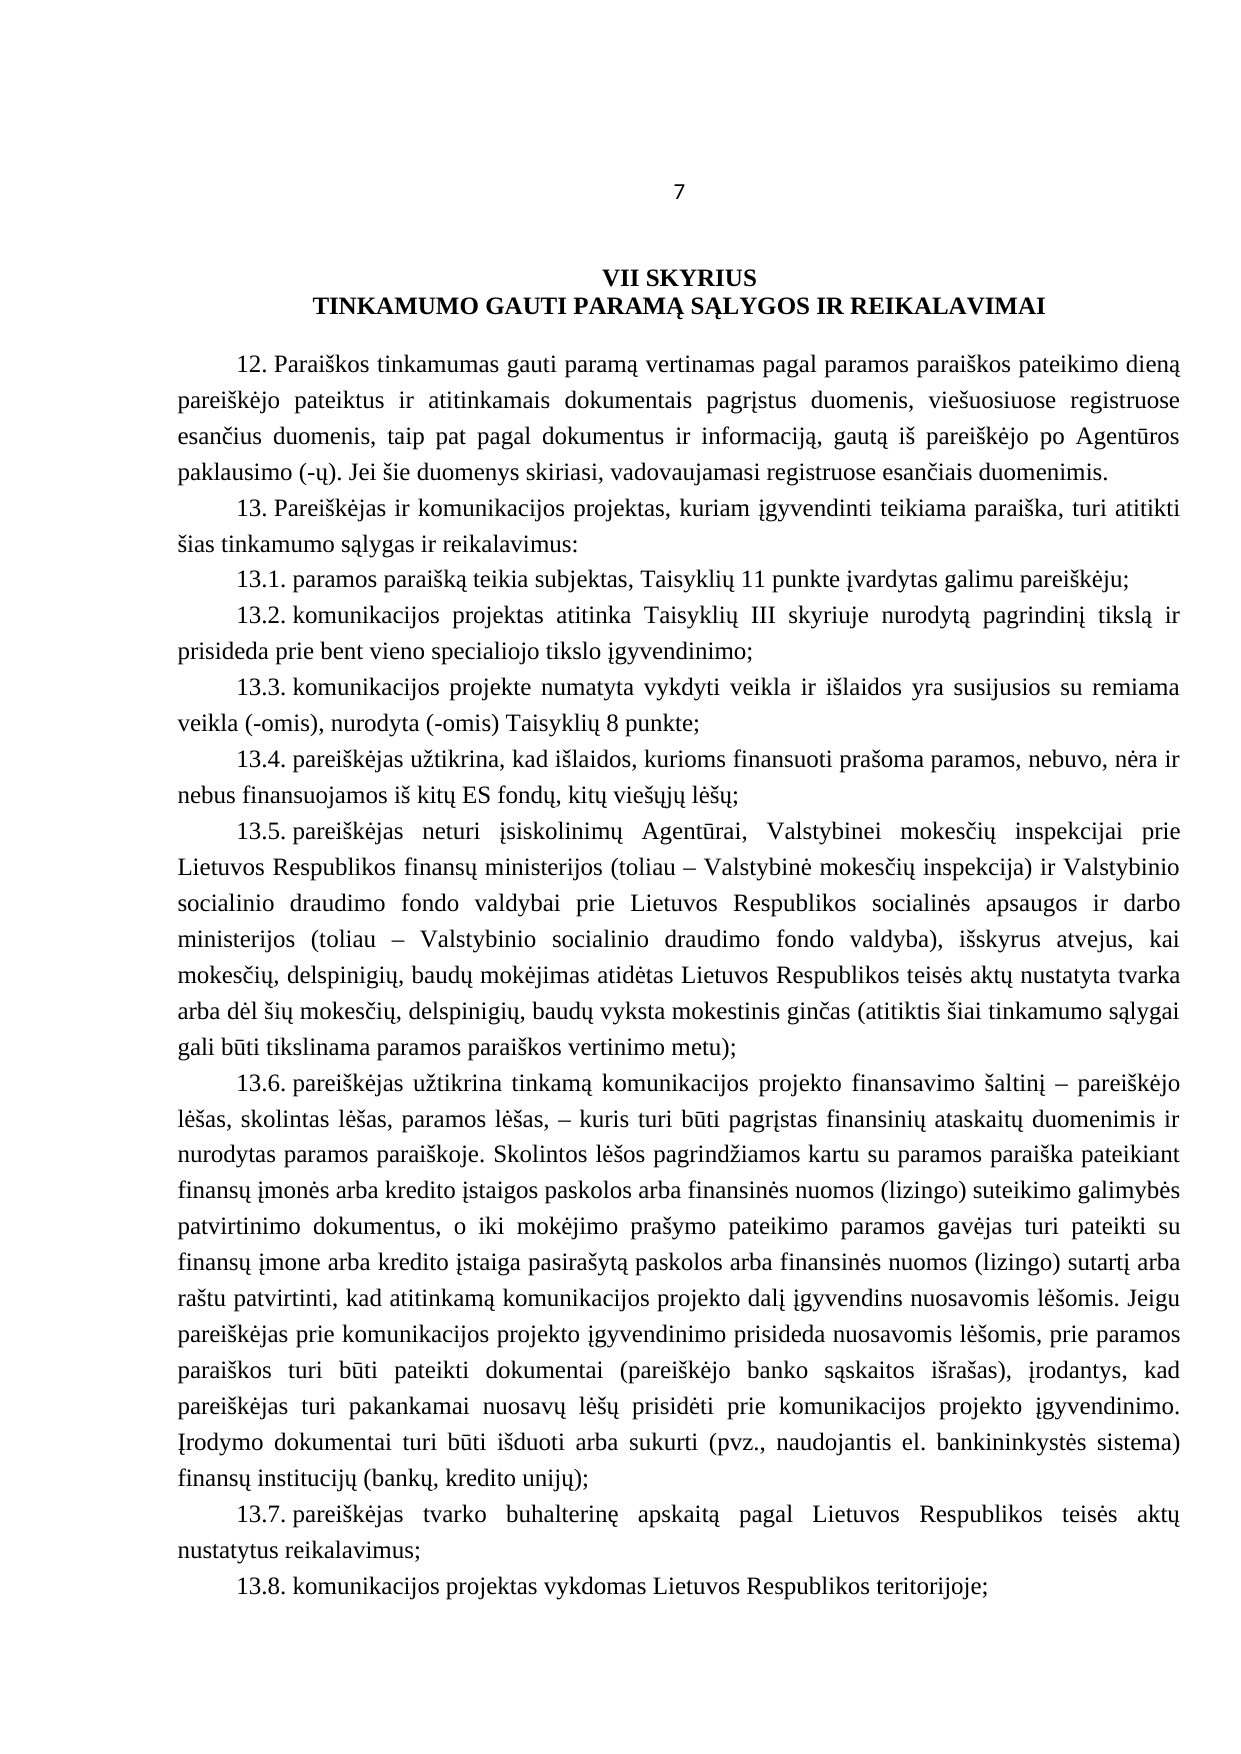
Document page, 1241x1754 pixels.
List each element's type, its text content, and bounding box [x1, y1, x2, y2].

text 13.4. pareiškėjas užtikrina, kad išlaidos, kurioms finansuoti prašoma paramos, nebuvo, nėra ir nebus finansuojamos iš kitų ES fondų, kitų viešųjų lėšų; [177, 744, 1181, 809]
text 13.8. komunikacijos projektas vykdomas Lietuvos Respublikos teritorijoje; [177, 1571, 1181, 1599]
text 13.3. komunikacijos projekte numatyta vykdyti veikla ir išlaidos yra susijusios su remiama veikla (-omis), nurodyta (-omis) Taisyklių 8 punkte; [177, 672, 1181, 737]
text TINKAMUMO GAUTI PARAMĄ SĄLYGOS IR REIKALAVIMAI [177, 291, 1181, 320]
text 13.1. paramos paraišką teikia subjektas, Taisyklių 11 punkte įvardytas galimu pareiškėju; [177, 564, 1181, 593]
text 13.6. pareiškėjas užtikrina tinkamą komunikacijos projekto finansavimo šaltinį – pareiškėjo lėšas, skolintas lėšas, paramos lėšas, – kuris turi būti pagrįstas finansinių ataskaitų duomenimis ir nurodytas paramos paraiškoje. Skolintos lėšos pagrindžiamos kartu su paramos paraiška pateikiant finansų įmonės arba kredito įstaigos paskolos arba finansinės nuomos (lizingo) suteikimo galimybės patvirtinimo dokumentus, o iki mokėjimo prašymo pateikimo paramos gavėjas turi pateikti su finansų įmone arba kredito įstaiga pasirašytą paskolos arba finansinės nuomos (lizingo) sutartį arba raštu patvirtinti, kad atitinkamą komunikacijos projekto dalį įgyvendins nuosavomis lėšomis. Jeigu pareiškėjas prie komunikacijos projekto įgyvendinimo prisideda nuosavomis lėšomis, prie paramos paraiškos turi būti pateikti dokumentai (pareiškėjo banko sąskaitos išrašas), įrodantys, kad pareiškėjas turi pakankamai nuosavų lėšų prisidėti prie komunikacijos projekto įgyvendinimo. Įrodymo dokumentai turi būti išduoti arba sukurti (pvz., naudojantis el. bankininkystės sistema) finansų institucijų (bankų, kredito unijų); [177, 1068, 1181, 1492]
text 13. Pareiškėjas ir komunikacijos projektas, kuriam įgyvendinti teikiama paraiška, turi atitikti šias tinkamumo sąlygas ir reikalavimus: [177, 493, 1181, 557]
text 13.7. pareiškėjas tvarko buhalterinę apskaitą pagal Lietuvos Respublikos teisės aktų nustatytus reikalavimus; [177, 1499, 1181, 1564]
text 13.5. pareiškėjas neturi įsiskolinimų Agentūrai, Valstybinei mokesčių inspekcijai prie Lietuvos Respublikos finansų ministerijos (toliau – Valstybinė mokesčių inspekcija) ir Valstybinio socialinio draudimo fondo valdybai prie Lietuvos Respublikos socialinės apsaugos ir darbo ministerijos (toliau – Valstybinio socialinio draudimo fondo valdyba), išskyrus atvejus, kai mokesčių, delspinigių, baudų mokėjimas atidėtas Lietuvos Respublikos teisės aktų nustatyta tvarka arba dėl šių mokesčių, delspinigių, baudų vyksta mokestinis ginčas (atitiktis šiai tinkamumo sąlygai gali būti tikslinama paramos paraiškos vertinimo metu); [177, 816, 1181, 1061]
text VII SKYRIUS [177, 263, 1181, 291]
text 12. Paraiškos tinkamumas gauti paramą vertinamas pagal paramos paraiškos pateikimo dieną pareiškėjo pateiktus ir atitinkamais dokumentais pagrįstus duomenis, viešuosiuose registruose esančius duomenis, taip pat pagal dokumentus ir informaciją, gautą iš pareiškėjo po Agentūros paklausimo (-ų). Jei šie duomenys skiriasi, vadovaujamasi registruose esančiais duomenimis. [177, 349, 1181, 486]
text 13.2. komunikacijos projektas atitinka Taisyklių III skyriuje nurodytą pagrindinį tikslą ir prisideda prie bent vieno specialiojo tikslo įgyvendinimo; [177, 601, 1181, 665]
